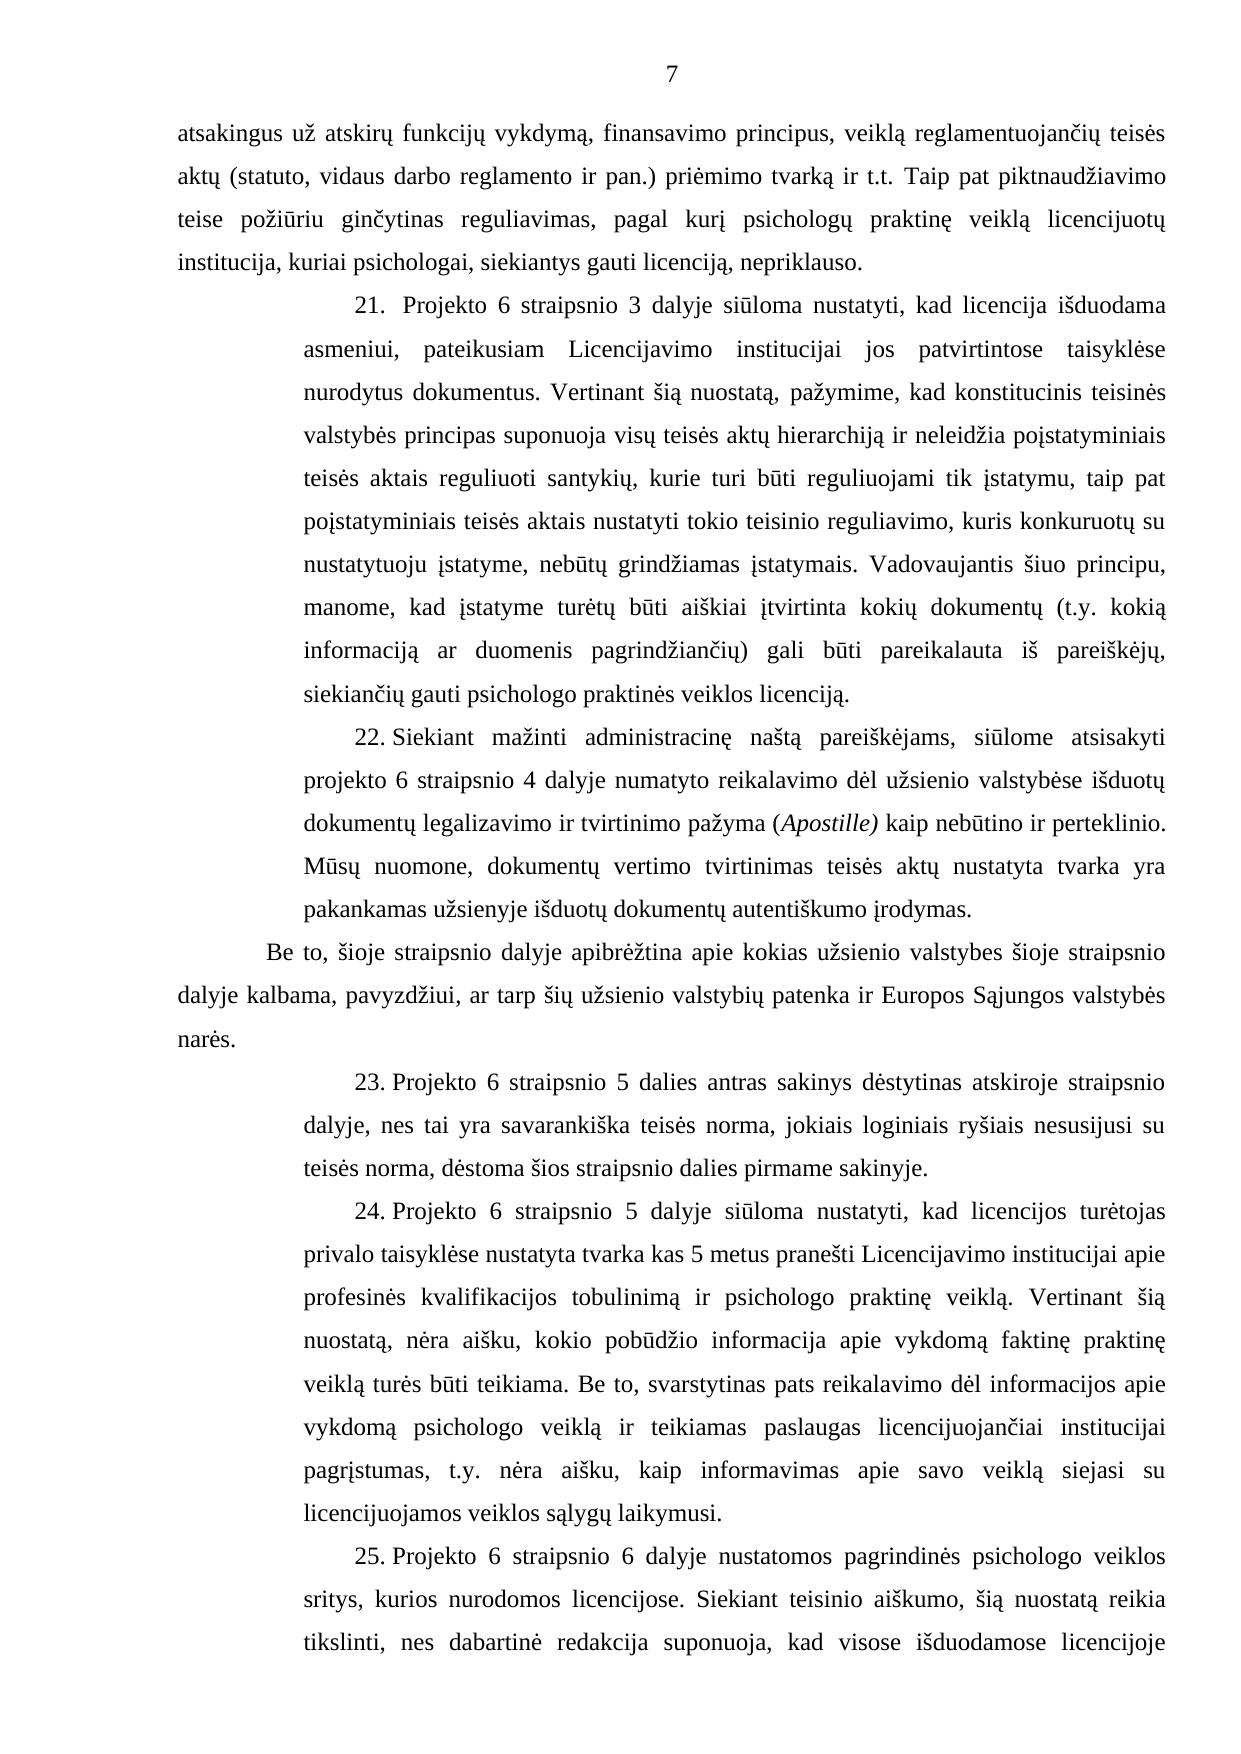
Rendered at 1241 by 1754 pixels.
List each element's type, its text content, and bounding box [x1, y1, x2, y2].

text Be to, šioje straipsnio dalyje apibrėžtina apie kokias užsienio valstybes šioje straipsnio dalyje kalbama, pavyzdžiui, ar tarp šių užsienio valstybių patenka ir Europos Sąjungos valstybės narės. [177, 937, 1167, 1052]
list Projekto 6 straipsnio 3 dalyje siūloma nustatyti, kad licencija išduodama asmeniui, pateikusiam Licencijavimo institucijai jos patvirtintose taisyklėse nurodytus dokumentus. Vertinant šią nuostatą, pažymime, kad konstitucinis teisinės valstybės principas suponuoja visų teisės aktų hierarchiją ir neleidžia poįstatyminiais teisės aktais reguliuoti santykių, kurie turi būti reguliuojami tik įstatymu, taip pat poįstatyminiais teisės aktais nustatyti tokio teisinio reguliavimo, kuris konkuruotų su nustatytuoju įstatyme, nebūtų grindžiamas įstatymais. Vadovaujantis šiuo principu, manome, kad įstatyme turėtų būti aiškiai įtvirtinta kokių dokumentų (t.y. kokią informaciją ar duomenis pagrindžiančių) gali būti pareikalauta iš pareiškėjų, siekiančių gauti psichologo praktinės veiklos licenciją. [266, 291, 1167, 707]
list Siekiant mažinti administracinę naštą pareiškėjams, siūlome atsisakyti projekto 6 straipsnio 4 dalyje numatyto reikalavimo dėl užsienio valstybėse išduotų dokumentų legalizavimo ir tvirtinimo pažyma (Apostille) kaip nebūtino ir perteklinio. Mūsų nuomone, dokumentų vertimo tvirtinimas teisės aktų nustatyta tvarka yra pakankamas užsienyje išduotų dokumentų autentiškumo įrodymas. [266, 722, 1167, 923]
list Projekto 6 straipsnio 5 dalies antras sakinys dėstytinas atskiroje straipsnio dalyje, nes tai yra savarankiška teisės norma, jokiais loginiais ryšiais nesusijusi su teisės norma, dėstoma šios straipsnio dalies pirmame sakinyje. [266, 1067, 1167, 1182]
list Projekto 6 straipsnio 6 dalyje nustatomos pagrindinės psichologo veiklos sritys, kurios nurodomos licencijose. Siekiant teisinio aiškumo, šią nuostatą reikia tikslinti, nes dabartinė redakcija suponuoja, kad visose išduodamose licencijoje [266, 1541, 1167, 1656]
text atsakingus už atskirų funkcijų vykdymą, finansavimo principus, veiklą reglamentuojančių teisės aktų (statuto, vidaus darbo reglamento ir pan.) priėmimo tvarką ir t.t. Taip pat piktnaudžiavimo teise požiūriu ginčytinas reguliavimas, pagal kurį psichologų praktinę veiklą licencijuotų institucija, kuriai psichologai, siekiantys gauti licenciją, nepriklauso. [177, 118, 1167, 276]
list Projekto 6 straipsnio 5 dalyje siūloma nustatyti, kad licencijos turėtojas privalo taisyklėse nustatyta tvarka kas 5 metus pranešti Licencijavimo institucijai apie profesinės kvalifikacijos tobulinimą ir psichologo praktinę veiklą. Vertinant šią nuostatą, nėra aišku, kokio pobūdžio informacija apie vykdomą faktinę praktinę veiklą turės būti teikiama. Be to, svarstytinas pats reikalavimo dėl informacijos apie vykdomą psichologo veiklą ir teikiamas paslaugas licencijuojančiai institucijai pagrįstumas, t.y. nėra aišku, kaip informavimas apie savo veiklą siejasi su licencijuojamos veiklos sąlygų laikymusi. [266, 1196, 1167, 1527]
